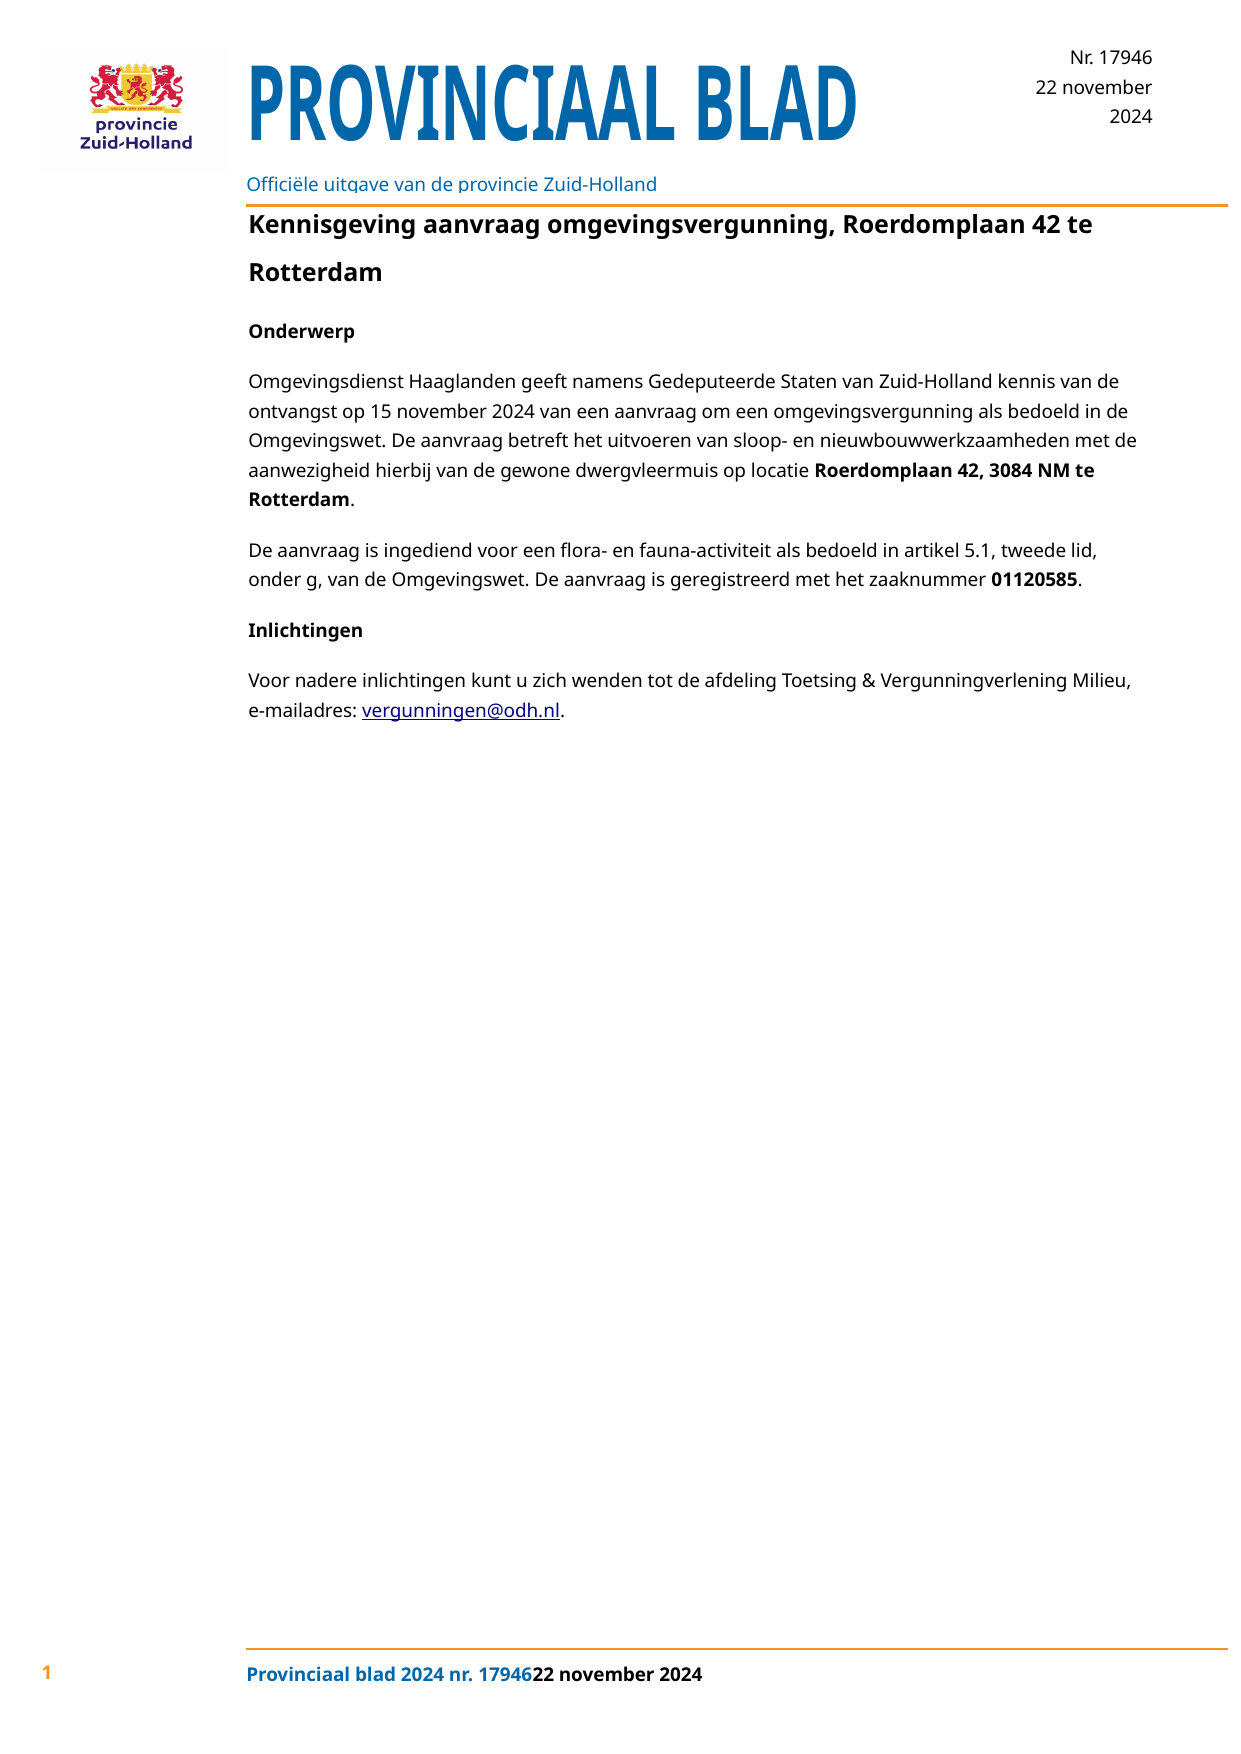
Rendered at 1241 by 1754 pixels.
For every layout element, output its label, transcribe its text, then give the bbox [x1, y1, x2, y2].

picture [41, 47, 231, 172]
text Inlichtingen [248, 617, 1152, 643]
text Voor nadere inlichtingen kunt u zich wenden tot de afdeling Toetsing & Vergunningverlening Milieu, e-mailadres: vergunningen@odh.nl. [248, 667, 1152, 723]
text Onderwerp [248, 318, 1152, 344]
text Kennisgeving aanvraag omgevingsvergunning, Roerdomplaan 42 te Rotterdam [248, 207, 1152, 288]
text De aanvraag is ingediend voor een flora- en fauna-activiteit als bedoeld in artikel 5.1, tweede lid, onder g, van de Omgevingswet. De aanvraag is geregistreerd met het zaaknummer 01120585. [248, 537, 1152, 592]
text Omgevingsdienst Haaglanden geeft namens Gedeputeerde Staten van Zuid-Holland kennis van de ontvangst op 15 november 2024 van een aanvraag om een omgevingsvergunning als bedoeld in de Omgevingswet. De aanvraag betreft het uitvoeren van sloop- en nieuwbouwwerkzaamheden met de aanwezigheid hierbij van de gewone dwergvleermuis op locatie Roerdomplaan 42, 3084 NM te Rotterdam. [248, 368, 1152, 512]
